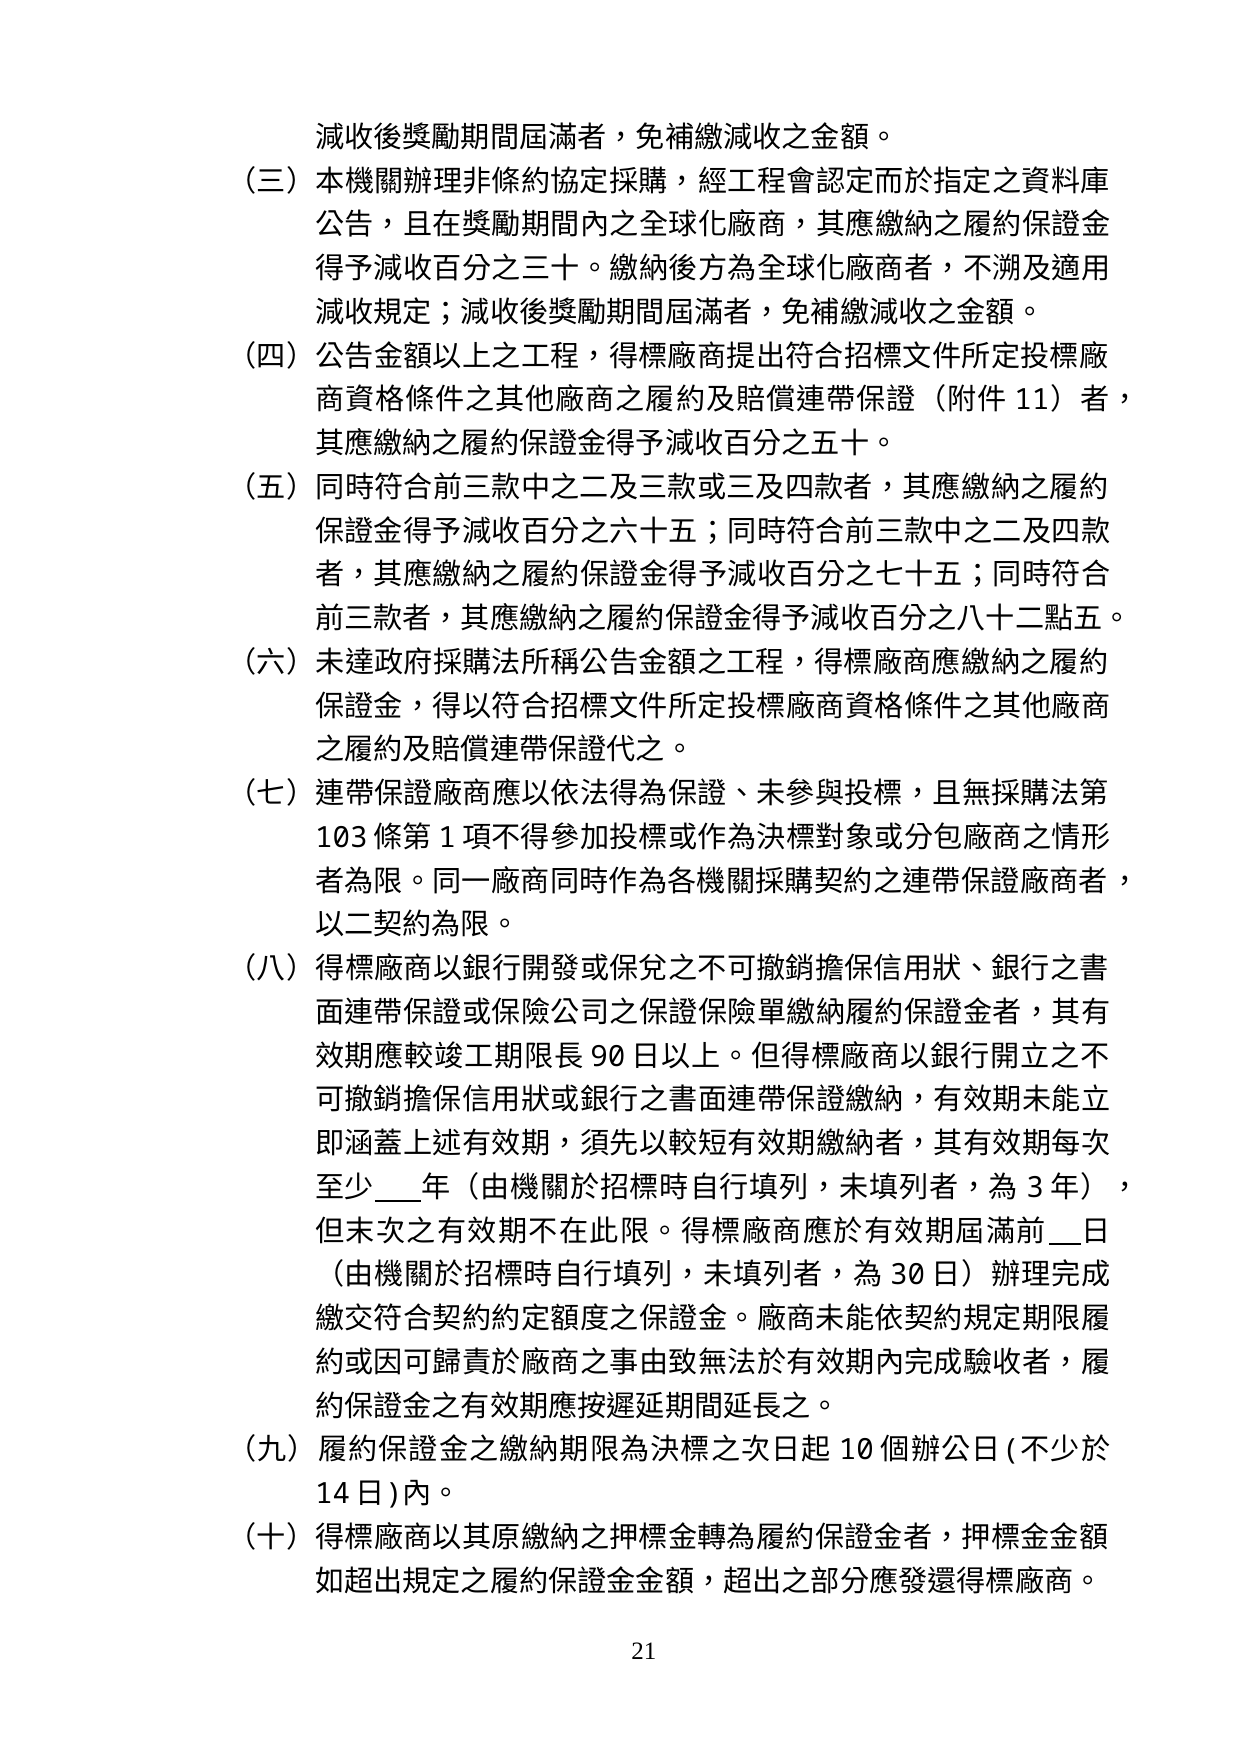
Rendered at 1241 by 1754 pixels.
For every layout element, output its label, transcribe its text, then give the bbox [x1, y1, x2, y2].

text （三）本機關辦理非條約協定採購，經工程會認定而於指定之資料庫公告，且在獎勵期間內之全球化廠商，其應繳納之履約保證金得予減收百分之三十。繳納後方為全球化廠商者，不溯及適用減收規定；減收後獎勵期間屆滿者，免補繳減收之金額。 [227, 156, 1110, 331]
text （七）連帶保證廠商應以依法得為保證、未參與投標，且無採購法第103條第1項不得參加投標或作為決標對象或分包廠商之情形者為限。同一廠商同時作為各機關採購契約之連帶保證廠商者，以二契約為限。 [227, 768, 1110, 943]
text 減收後獎勵期間屆滿者，免補繳減收之金額。 [227, 112, 1110, 156]
text （九）履約保證金之繳納期限為決標之次日起10個辦公日(不少於14日)內。 [227, 1425, 1110, 1512]
text （六）未達政府採購法所稱公告金額之工程，得標廠商應繳納之履約保證金，得以符合招標文件所定投標廠商資格條件之其他廠商之履約及賠償連帶保證代之。 [227, 637, 1110, 768]
text （十）得標廠商以其原繳納之押標金轉為履約保證金者，押標金金額如超出規定之履約保證金金額，超出之部分應發還得標廠商。 [227, 1512, 1110, 1600]
text （五）同時符合前三款中之二及三款或三及四款者，其應繳納之履約保證金得予減收百分之六十五；同時符合前三款中之二及四款者，其應繳納之履約保證金得予減收百分之七十五；同時符合前三款者，其應繳納之履約保證金得予減收百分之八十二點五。 [227, 462, 1110, 637]
text （八）得標廠商以銀行開發或保兌之不可撤銷擔保信用狀、銀行之書面連帶保證或保險公司之保證保險單繳納履約保證金者，其有效期應較竣工期限長90日以上。但得標廠商以銀行開立之不可撤銷擔保信用狀或銀行之書面連帶保證繳納，有效期未能立即涵蓋上述有效期，須先以較短有效期繳納者，其有效期每次至少 年（由機關於招標時自行填列，未填列者，為3年），但末次之有效期不在此限。得標廠商應於有效期屆滿前 日（由機關於招標時自行填列，未填列者，為30日）辦理完成繳交符合契約約定額度之保證金。廠商未能依契約規定期限履約或因可歸責於廠商之事由致無法於有效期內完成驗收者，履約保證金之有效期應按遲延期間延長之。 [227, 943, 1110, 1425]
text （四）公告金額以上之工程，得標廠商提出符合招標文件所定投標廠商資格條件之其他廠商之履約及賠償連帶保證（附件11）者，其應繳納之履約保證金得予減收百分之五十。 [227, 331, 1110, 462]
